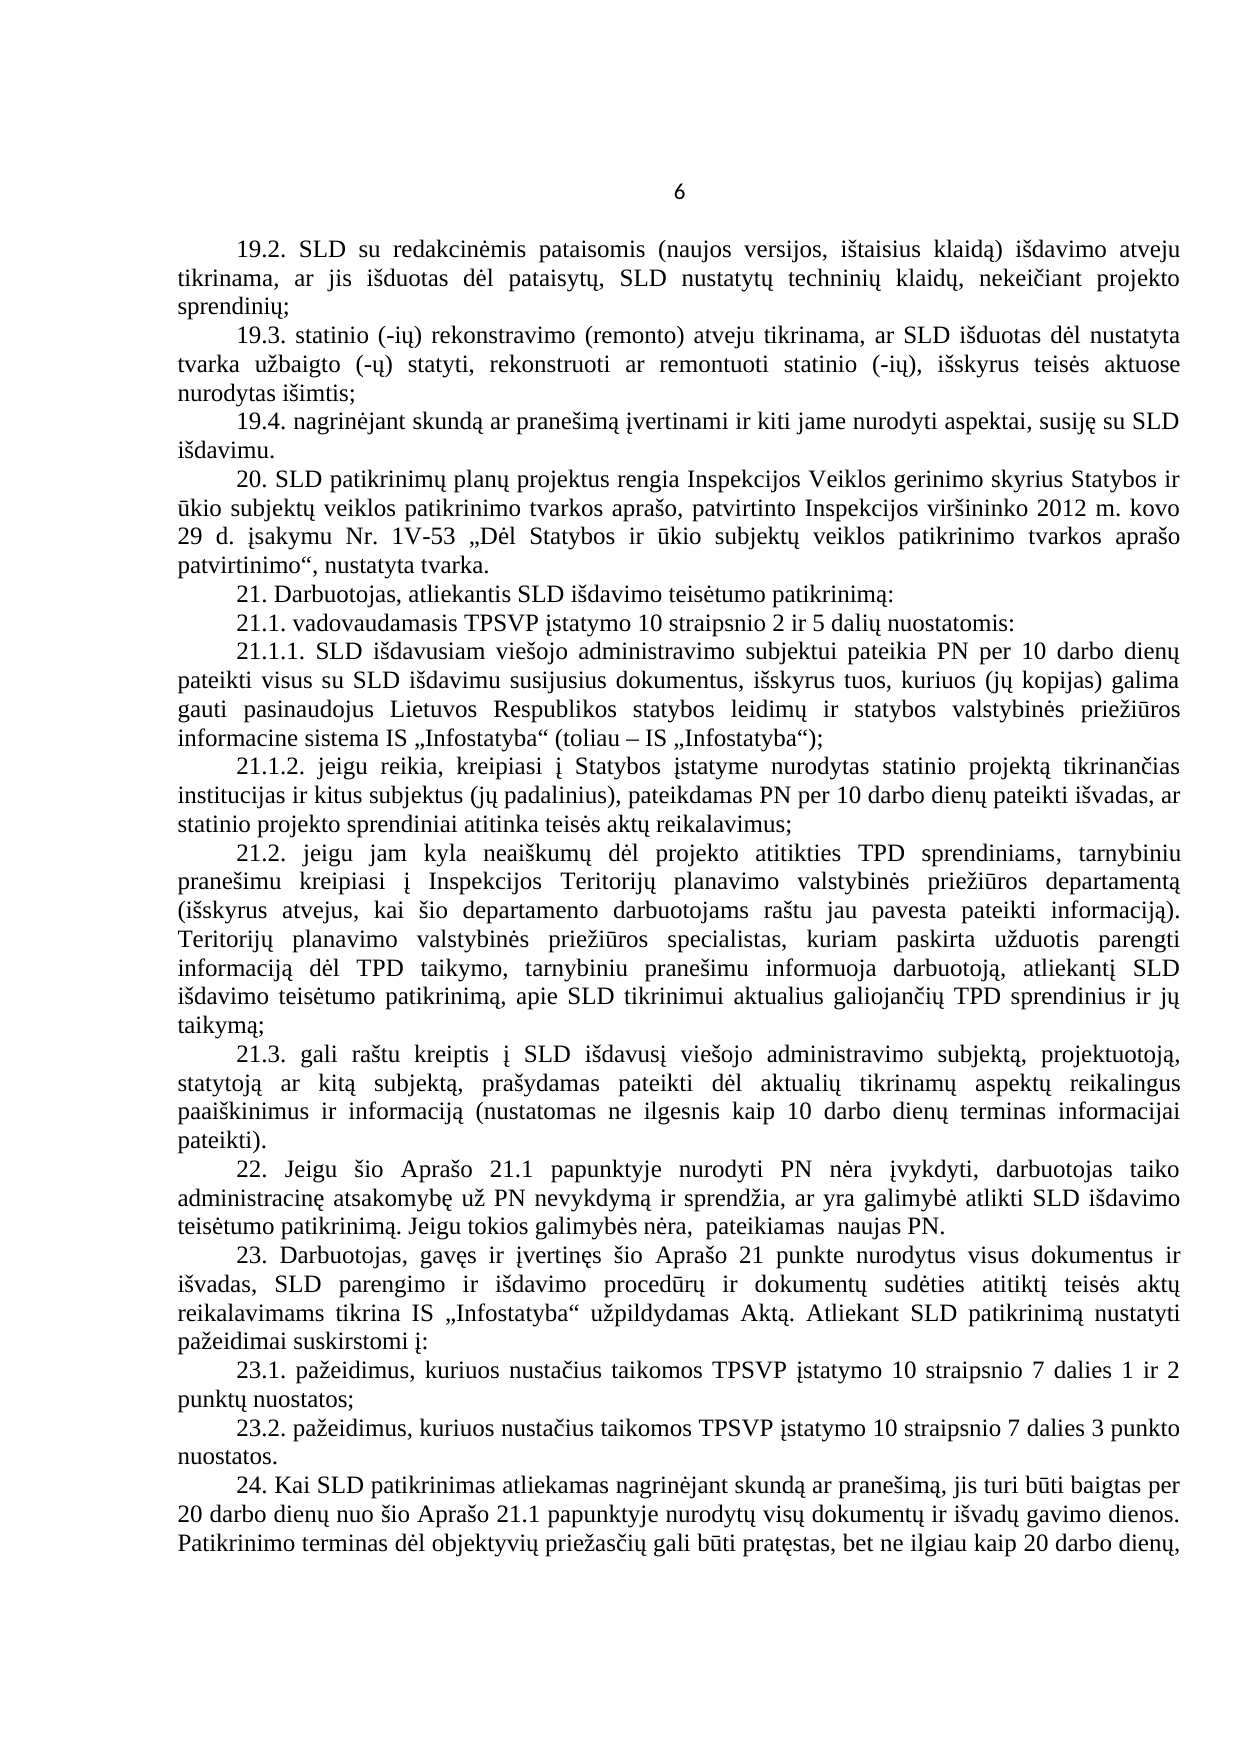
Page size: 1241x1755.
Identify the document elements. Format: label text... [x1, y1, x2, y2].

text 21.1.2. jeigu reikia, kreipiasi į Statybos įstatyme nurodytas statinio projektą tikrinančias institucijas ir kitus subjektus (jų padalinius), pateikdamas PN per 10 darbo dienų pateikti išvadas, ar statinio projekto sprendiniai atitinka teisės aktų reikalavimus; [177, 751, 1181, 838]
text 22. Jeigu šio Aprašo 21.1 papunktyje nurodyti PN nėra įvykdyti, darbuotojas taiko administracinę atsakomybę už PN nevykdymą ir sprendžia, ar yra galimybė atlikti SLD išdavimo teisėtumo patikrinimą. Jeigu tokios galimybės nėra, pateikiamas naujas PN. [177, 1154, 1181, 1240]
text 23.2. pažeidimus, kuriuos nustačius taikomos TPSVP įstatymo 10 straipsnio 7 dalies 3 punkto nuostatos. [177, 1413, 1181, 1470]
text 24. Kai SLD patikrinimas atliekamas nagrinėjant skundą ar pranešimą, jis turi būti baigtas per 20 darbo dienų nuo šio Aprašo 21.1 papunktyje nurodytų visų dokumentų ir išvadų gavimo dienos. Patikrinimo terminas dėl objektyvių priežasčių gali būti pratęstas, bet ne ilgiau kaip 20 darbo dienų, [177, 1470, 1181, 1556]
text 23.1. pažeidimus, kuriuos nustačius taikomos TPSVP įstatymo 10 straipsnio 7 dalies 1 ir 2 punktų nuostatos; [177, 1355, 1181, 1413]
text 19.4. nagrinėjant skundą ar pranešimą įvertinami ir kiti jame nurodyti aspektai, susiję su SLD išdavimu. [177, 406, 1181, 464]
text 21.3. gali raštu kreiptis į SLD išdavusį viešojo administravimo subjektą, projektuotoją, statytoją ar kitą subjektą, prašydamas pateikti dėl aktualių tikrinamų aspektų reikalingus paaiškinimus ir informaciją (nustatomas ne ilgesnis kaip 10 darbo dienų terminas informacijai pateikti). [177, 1039, 1181, 1154]
text 19.3. statinio (-ių) rekonstravimo (remonto) atveju tikrinama, ar SLD išduotas dėl nustatyta tvarka užbaigto (-ų) statyti, rekonstruoti ar remontuoti statinio (-ių), išskyrus teisės aktuose nurodytas išimtis; [177, 320, 1181, 406]
text 21.1.1. SLD išdavusiam viešojo administravimo subjektui pateikia PN per 10 darbo dienų pateikti visus su SLD išdavimu susijusius dokumentus, išskyrus tuos, kuriuos (jų kopijas) galima gauti pasinaudojus Lietuvos Respublikos statybos leidimų ir statybos valstybinės priežiūros informacine sistema IS „Infostatyba“ (toliau – IS „Infostatyba“); [177, 636, 1181, 751]
text 23. Darbuotojas, gavęs ir įvertinęs šio Aprašo 21 punkte nurodytus visus dokumentus ir išvadas, SLD parengimo ir išdavimo procedūrų ir dokumentų sudėties atitiktį teisės aktų reikalavimams tikrina IS „Infostatyba“ užpildydamas Aktą. Atliekant SLD patikrinimą nustatyti pažeidimai suskirstomi į: [177, 1240, 1181, 1355]
text 21.2. jeigu jam kyla neaiškumų dėl projekto atitikties TPD sprendiniams, tarnybiniu pranešimu kreipiasi į Inspekcijos Teritorijų planavimo valstybinės priežiūros departamentą (išskyrus atvejus, kai šio departamento darbuotojams raštu jau pavesta pateikti informaciją). Teritorijų planavimo valstybinės priežiūros specialistas, kuriam paskirta užduotis parengti informaciją dėl TPD taikymo, tarnybiniu pranešimu informuoja darbuotoją, atliekantį SLD išdavimo teisėtumo patikrinimą, apie SLD tikrinimui aktualius galiojančių TPD sprendinius ir jų taikymą; [177, 838, 1181, 1039]
text 21. Darbuotojas, atliekantis SLD išdavimo teisėtumo patikrinimą: [177, 579, 1181, 608]
text 21.1. vadovaudamasis TPSVP įstatymo 10 straipsnio 2 ir 5 dalių nuostatomis: [177, 608, 1181, 636]
text 20. SLD patikrinimų planų projektus rengia Inspekcijos Veiklos gerinimo skyrius Statybos ir ūkio subjektų veiklos patikrinimo tvarkos aprašo, patvirtinto Inspekcijos viršininko 2012 m. kovo 29 d. įsakymu Nr. 1V-53 „Dėl Statybos ir ūkio subjektų veiklos patikrinimo tvarkos aprašo patvirtinimo“, nustatyta tvarka. [177, 464, 1181, 579]
text 19.2. SLD su redakcinėmis pataisomis (naujos versijos, ištaisius klaidą) išdavimo atveju tikrinama, ar jis išduotas dėl pataisytų, SLD nustatytų techninių klaidų, nekeičiant projekto sprendinių; [177, 234, 1181, 320]
